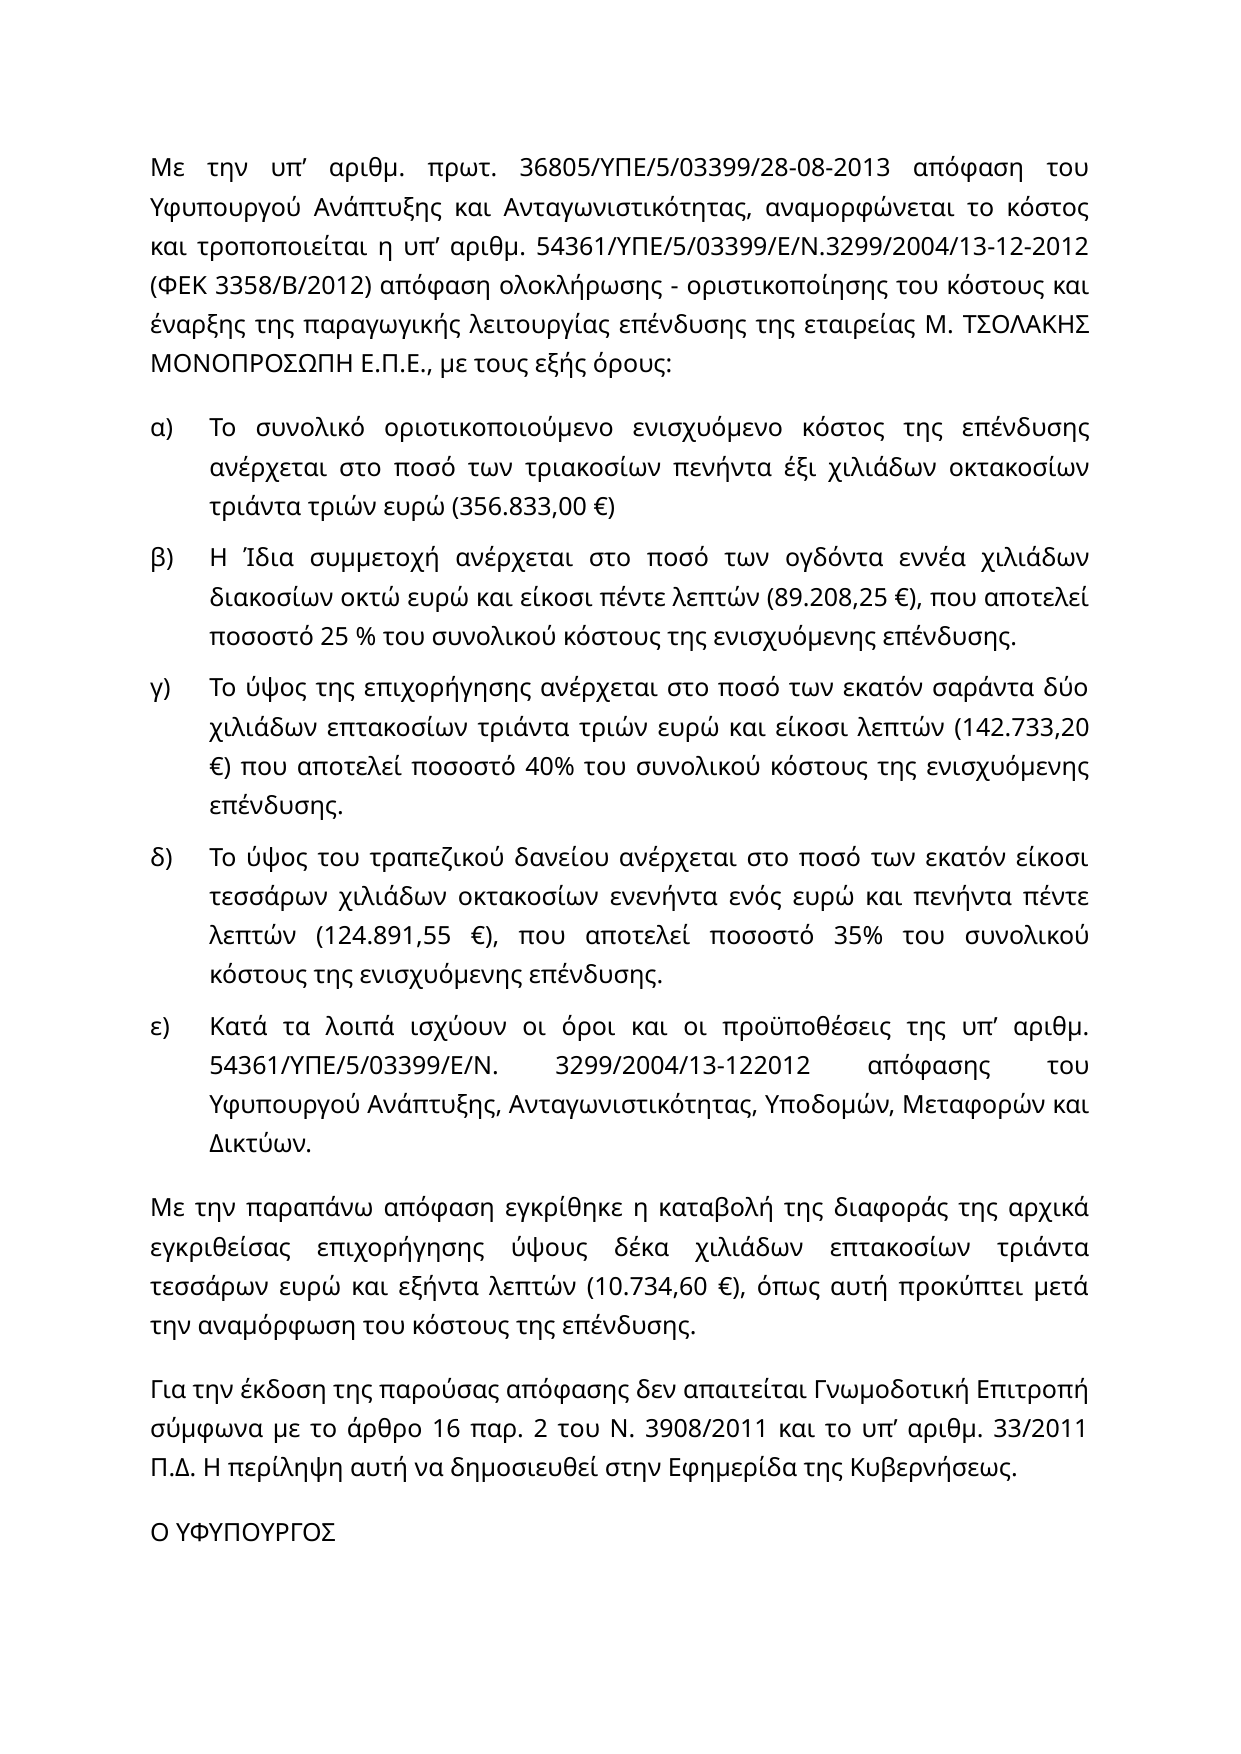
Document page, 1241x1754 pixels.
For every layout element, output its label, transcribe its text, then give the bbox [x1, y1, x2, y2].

list β) Η Ίδια συμμετοχή ανέρχεται στο ποσό των ογδόντα εννέα χιλιάδων διακοσίων οκτώ ευρώ και είκοσι πέντε λεπτών (89.208,25 €), που αποτελεί ποσοστό 25 % του συνολικού κόστους της ενισχυόμενης επένδυσης. [150, 540, 1090, 652]
text Για την έκδοση της παρούσας απόφασης δεν απαιτείται Γνωμοδοτική Επιτροπή σύμφωνα με το άρθρο 16 παρ. 2 του Ν. 3908/2011 και το υπ’ αριθμ. 33/2011 Π.Δ. Η περίληψη αυτή να δημοσιευθεί στην Εφημερίδα της Κυβερνήσεως. [150, 1372, 1090, 1484]
text Με την υπ’ αριθμ. πρωτ. 36805/ΥΠΕ/5/03399/28-08-2013 απόφαση του Υφυπουργού Ανάπτυξης και Ανταγωνιστικότητας, αναμορφώνεται το κόστος και τροποποιείται η υπ’ αριθμ. 54361/ΥΠΕ/5/03399/Ε/Ν.3299/2004/13-12-2012 (ΦΕΚ 3358/Β/2012) απόφαση ολοκλήρωσης - οριστικοποίησης του κόστους και έναρξης της παραγωγικής λειτουργίας επένδυσης της εταιρείας Μ. ΤΣΟΛΑΚΗΣ ΜΟΝΟΠΡΟΣΩΠΗ Ε.Π.Ε., με τους εξής όρους: [150, 150, 1090, 380]
list α) Το συνολικό οριοτικοποιούμενο ενισχυόμενο κόστος της επένδυσης ανέρχεται στο ποσό των τριακοσίων πενήντα έξι χιλιάδων οκτακοσίων τριάντα τριών ευρώ (356.833,00 €) [150, 410, 1090, 522]
list γ) Το ύψος της επιχορήγησης ανέρχεται στο ποσό των εκατόν σαράντα δύο χιλιάδων επτακοσίων τριάντα τριών ευρώ και είκοσι λεπτών (142.733,20 €) που αποτελεί ποσοστό 40% του συνολικού κόστους της ενισχυόμενης επένδυσης. [150, 670, 1090, 822]
list ε) Κατά τα λοιπά ισχύουν οι όροι και οι προϋποθέσεις της υπ’ αριθμ. 54361/ΥΠΕ/5/03399/Ε/Ν. 3299/2004/13-122012 απόφασης του Υφυπουργού Ανάπτυξης, Ανταγωνιστικότητας, Υποδομών, Μεταφορών και Δικτύων. [150, 1008, 1090, 1160]
list δ) Το ύψος του τραπεζικού δανείου ανέρχεται στο ποσό των εκατόν είκοσι τεσσάρων χιλιάδων οκτακοσίων ενενήντα ενός ευρώ και πενήντα πέντε λεπτών (124.891,55 €), που αποτελεί ποσοστό 35% του συνολικού κόστους της ενισχυόμενης επένδυσης. [150, 839, 1090, 991]
text Ο ΥΦΥΠΟΥΡΓΟΣ [150, 1514, 1090, 1548]
text Με την παραπάνω απόφαση εγκρίθηκε η καταβολή της διαφοράς της αρχικά εγκριθείσας επιχορήγησης ύψους δέκα χιλιάδων επτακοσίων τριάντα τεσσάρων ευρώ και εξήντα λεπτών (10.734,60 €), όπως αυτή προκύπτει μετά την αναμόρφωση του κόστους της επένδυσης. [150, 1190, 1090, 1342]
